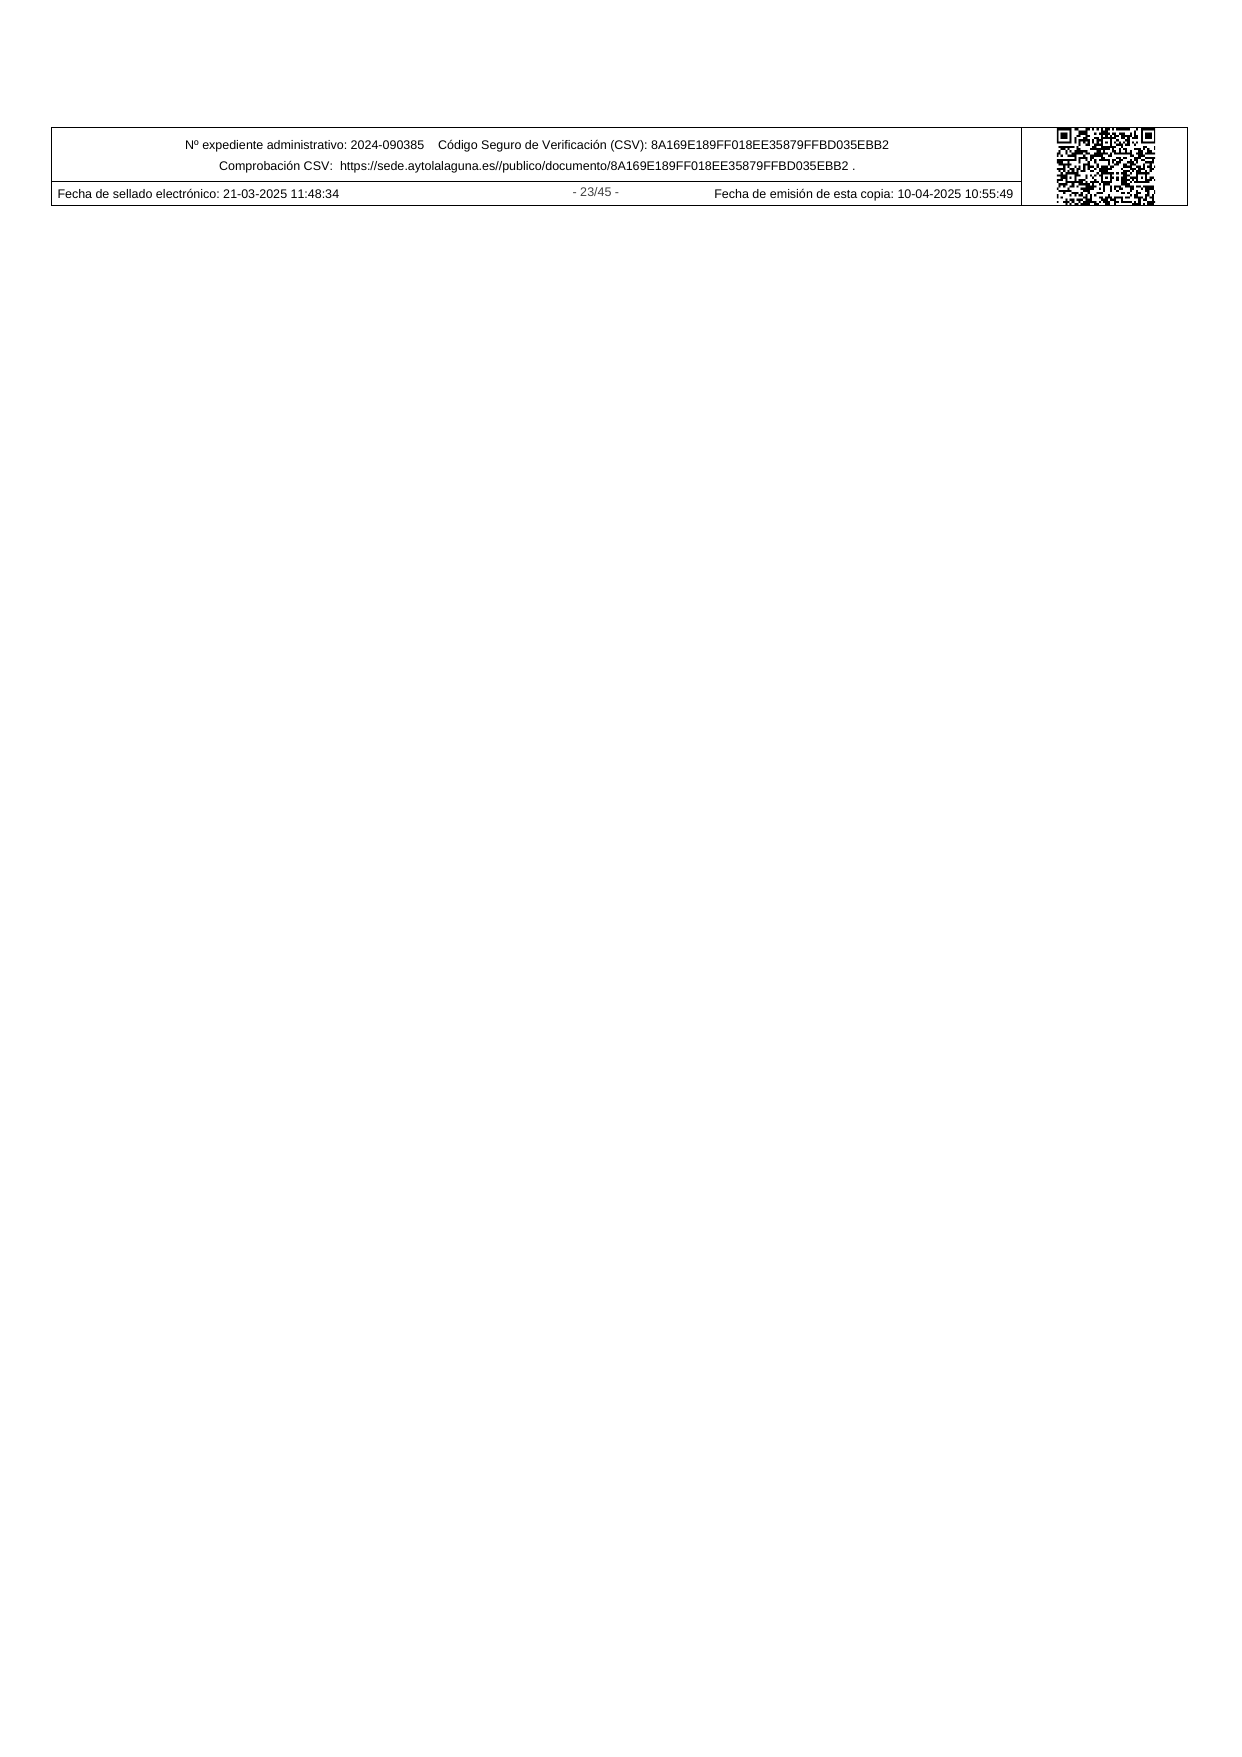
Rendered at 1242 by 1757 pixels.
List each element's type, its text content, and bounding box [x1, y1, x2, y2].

table_cell Nº expediente administrativo: 2024-090385 Código Seguro de Verificación (CSV): 8A169E189FF018EE35879FFBD035EBB2 Comprobación CSV: https://sede.aytolalaguna.es//publico/documento/8A169E189FF018EE35879FFBD035EBB2 . [52, 128, 1021, 181]
table_cell Fecha de sellado electrónico: 21-03-2025 11:48:34 - 23/45 - Fecha de emisión de esta copia: 10-04-2025 10:55:49 [52, 182, 1021, 205]
table_header [1156, 128, 1187, 205]
table_header [1022, 128, 1056, 205]
